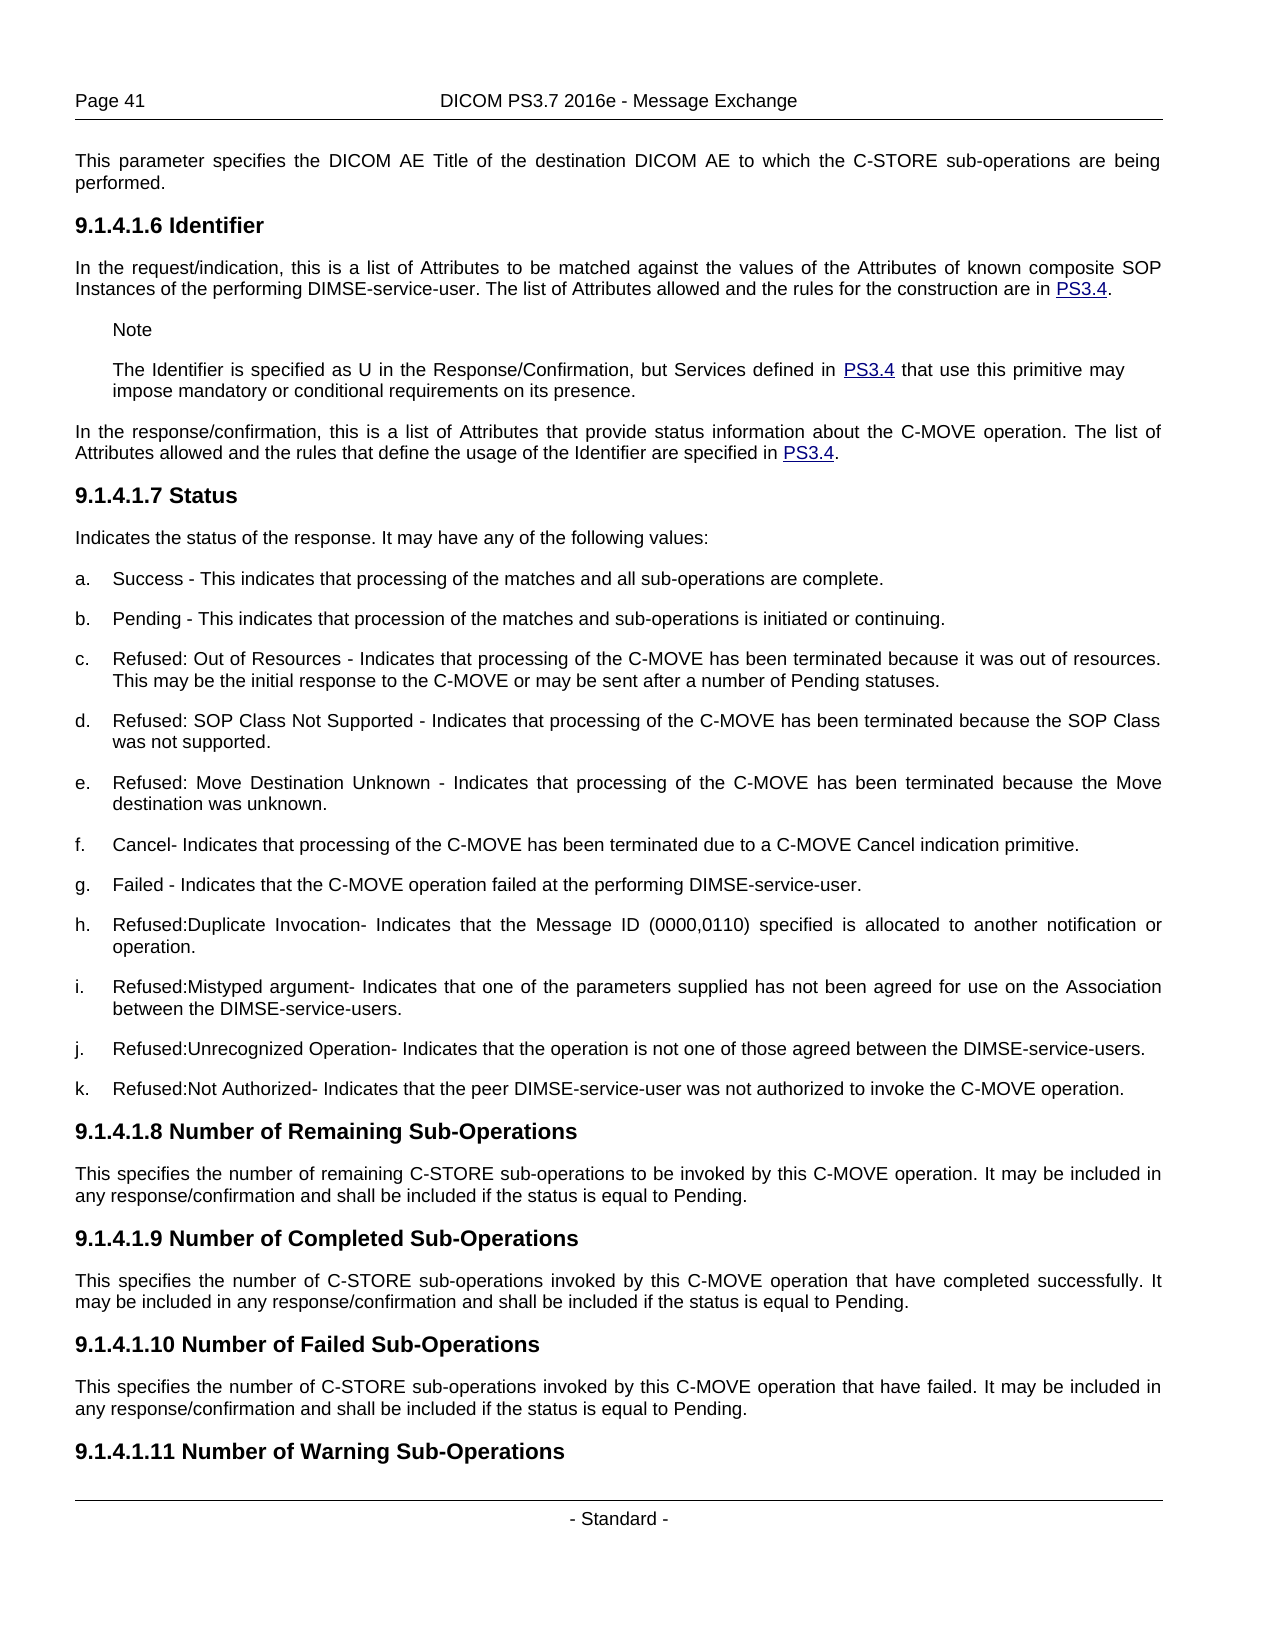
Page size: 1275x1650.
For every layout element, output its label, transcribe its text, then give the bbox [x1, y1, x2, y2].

list Refused:Duplicate Invocation- Indicates that the Message ID (0000,0110) specified is allocated to another notification or operation. [75, 914, 1162, 957]
list Cancel- Indicates that processing of the C-MOVE has been terminated due to a C-MOVE Cancel indication primitive. [75, 833, 1162, 855]
list Refused: SOP Class Not Supported - Indicates that processing of the C-MOVE has been terminated because the SOP Class was not supported. [75, 710, 1162, 753]
text Note [112, 318, 1125, 340]
list Refused:Not Authorized- Indicates that the peer DIMSE-service-user was not authorized to invoke the C-MOVE operation. [75, 1078, 1162, 1100]
text In the request/indication, this is a list of Attributes to be matched against the values of the Attributes of known composite SOP Instances of the performing DIMSE-service-user. The list of Attributes allowed and the rules for the construction are in PS3.4. [75, 256, 1162, 299]
text 9.1.4.1.10 Number of Failed Sub-Operations [75, 1331, 1162, 1357]
text 9.1.4.1.9 Number of Completed Sub-Operations [75, 1225, 1162, 1251]
text 9.1.4.1.11 Number of Warning Sub-Operations [75, 1438, 1162, 1464]
text The Identifier is specified as U in the Response/Confirmation, but Services defined in PS3.4 that use this primitive may impose mandatory or conditional requirements on its presence. [112, 359, 1125, 402]
text In the response/confirmation, this is a list of Attributes that provide status information about the C-MOVE operation. The list of Attributes allowed and the rules that define the usage of the Identifier are specified in PS3.4. [75, 421, 1162, 464]
list Refused:Mistyped argument- Indicates that one of the parameters supplied has not been agreed for use on the Association between the DIMSE-service-users. [75, 976, 1162, 1019]
text 9.1.4.1.8 Number of Remaining Sub-Operations [75, 1118, 1162, 1144]
list Refused: Move Destination Unknown - Indicates that processing of the C-MOVE has been terminated because the Move destination was unknown. [75, 772, 1162, 815]
text 9.1.4.1.6 Identifier [75, 212, 1162, 238]
list Pending - This indicates that procession of the matches and sub-operations is initiated or continuing. [75, 608, 1162, 629]
text This parameter specifies the DICOM AE Title of the destination DICOM AE to which the C-STORE sub-operations are being performed. [75, 150, 1162, 193]
text This specifies the number of C-STORE sub-operations invoked by this C-MOVE operation that have failed. It may be included in any response/confirmation and shall be included if the status is equal to Pending. [75, 1376, 1162, 1419]
list Failed - Indicates that the C‑MOVE operation failed at the performing DIMSE-service-user. [75, 874, 1162, 895]
text This specifies the number of remaining C-STORE sub-operations to be invoked by this C-MOVE operation. It may be included in any response/confirmation and shall be included if the status is equal to Pending. [75, 1163, 1162, 1206]
text This specifies the number of C-STORE sub-operations invoked by this C-MOVE operation that have completed successfully. It may be included in any response/confirmation and shall be included if the status is equal to Pending. [75, 1269, 1162, 1313]
list Refused: Out of Resources - Indicates that processing of the C-MOVE has been terminated because it was out of resources. This may be the initial response to the C-MOVE or may be sent after a number of Pending statuses. [75, 648, 1162, 691]
text 9.1.4.1.7 Status [75, 482, 1162, 508]
text Indicates the status of the response. It may have any of the following values: [75, 527, 1162, 548]
list Refused:Unrecognized Operation- Indicates that the operation is not one of those agreed between the DIMSE-service-users. [75, 1038, 1162, 1059]
list Success - This indicates that processing of the matches and all sub-operations are complete. [75, 567, 1162, 589]
